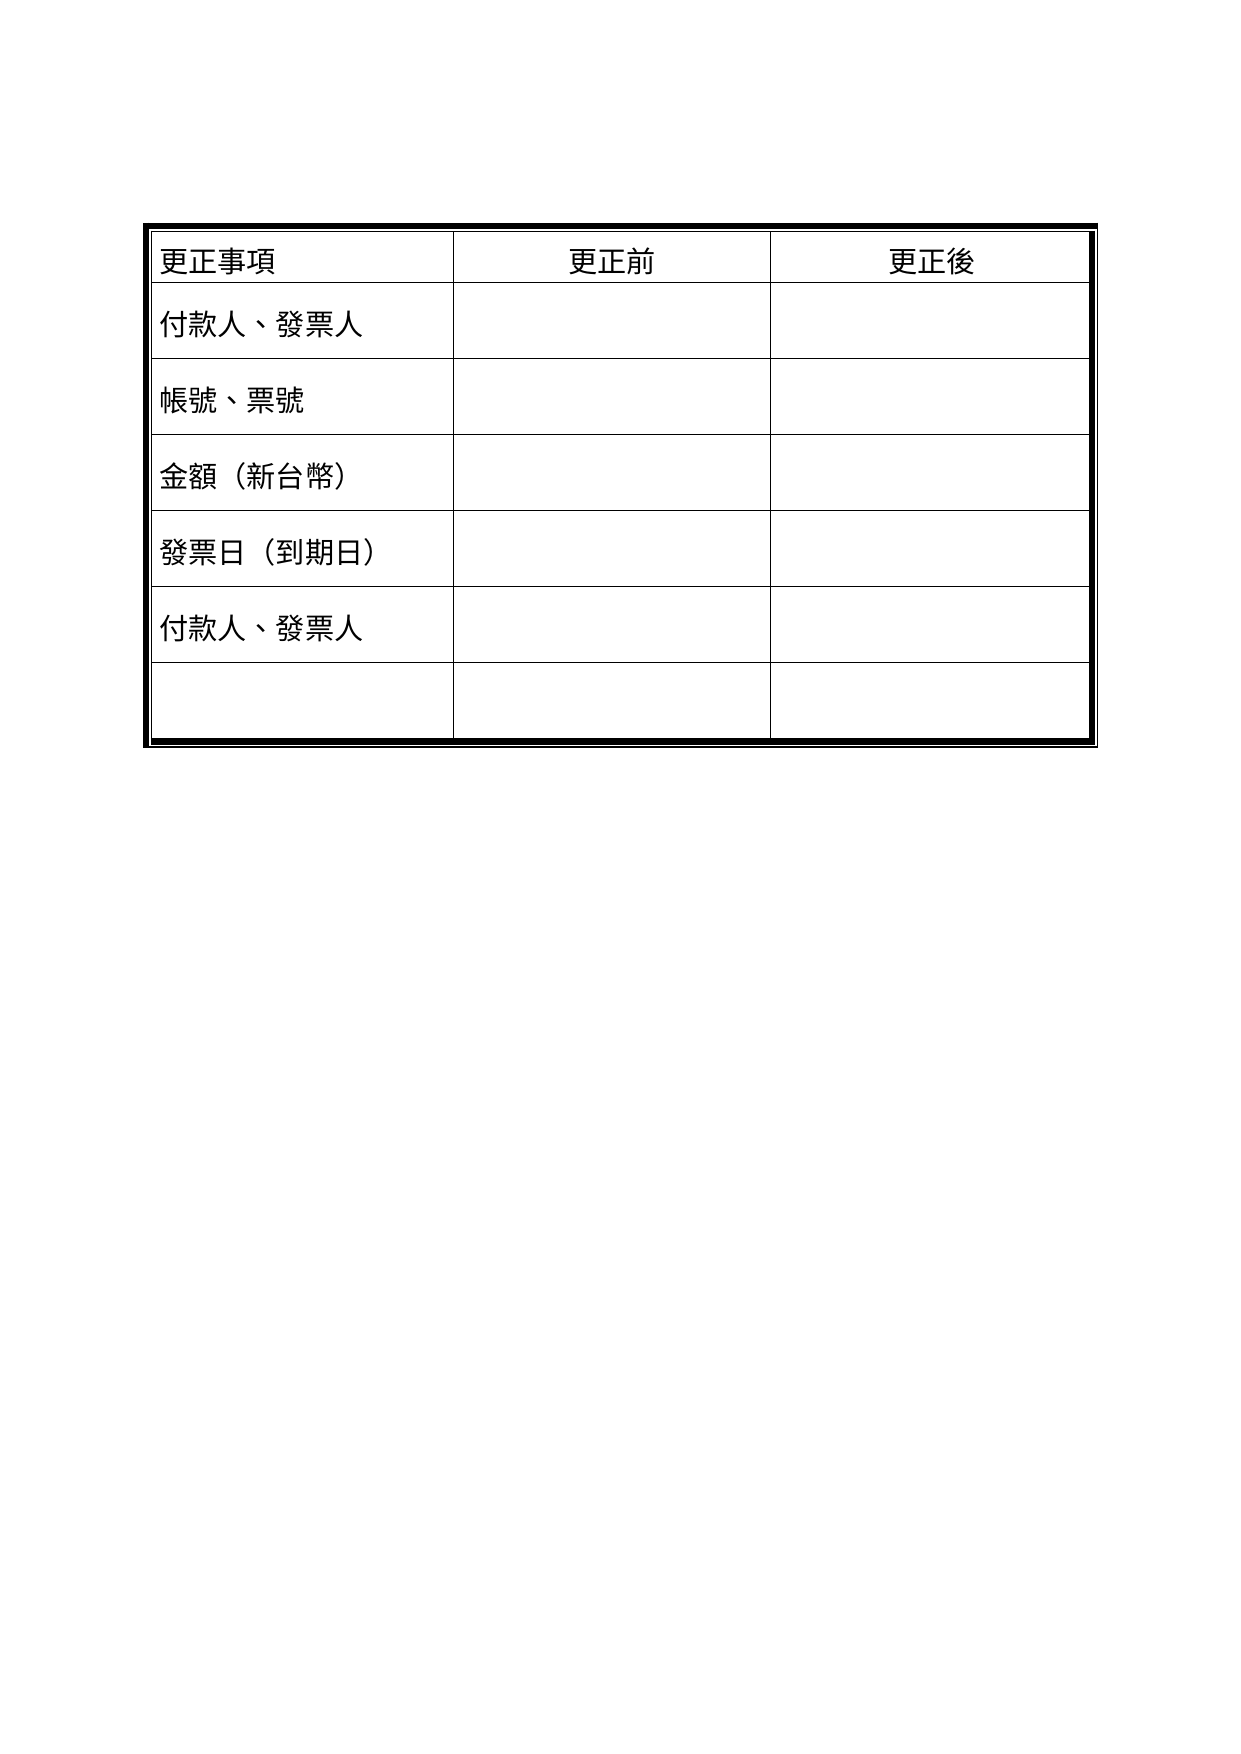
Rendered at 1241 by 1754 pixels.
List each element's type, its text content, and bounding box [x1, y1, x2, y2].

table_header 更正事項 [152, 232, 453, 282]
table_cell [771, 435, 1089, 510]
table_cell [454, 587, 770, 662]
table_cell [771, 511, 1089, 586]
table_header 更正前 [454, 232, 770, 282]
table_header 更正後 [771, 232, 1089, 282]
table_cell 付款人、發票人 [152, 283, 453, 358]
table_cell 金額（新台幣） [152, 435, 453, 510]
table_cell [454, 663, 770, 738]
table_cell [771, 587, 1089, 662]
table_cell [454, 359, 770, 434]
table_cell 發票日（到期日） [152, 511, 453, 586]
table_cell 付款人、發票人 [152, 587, 453, 662]
table_cell [771, 359, 1089, 434]
table_cell [454, 283, 770, 358]
table_cell [152, 663, 453, 738]
table_cell [454, 435, 770, 510]
table_cell [454, 511, 770, 586]
table_cell [771, 283, 1089, 358]
table_cell 帳號、票號 [152, 359, 453, 434]
table_cell [771, 663, 1089, 738]
